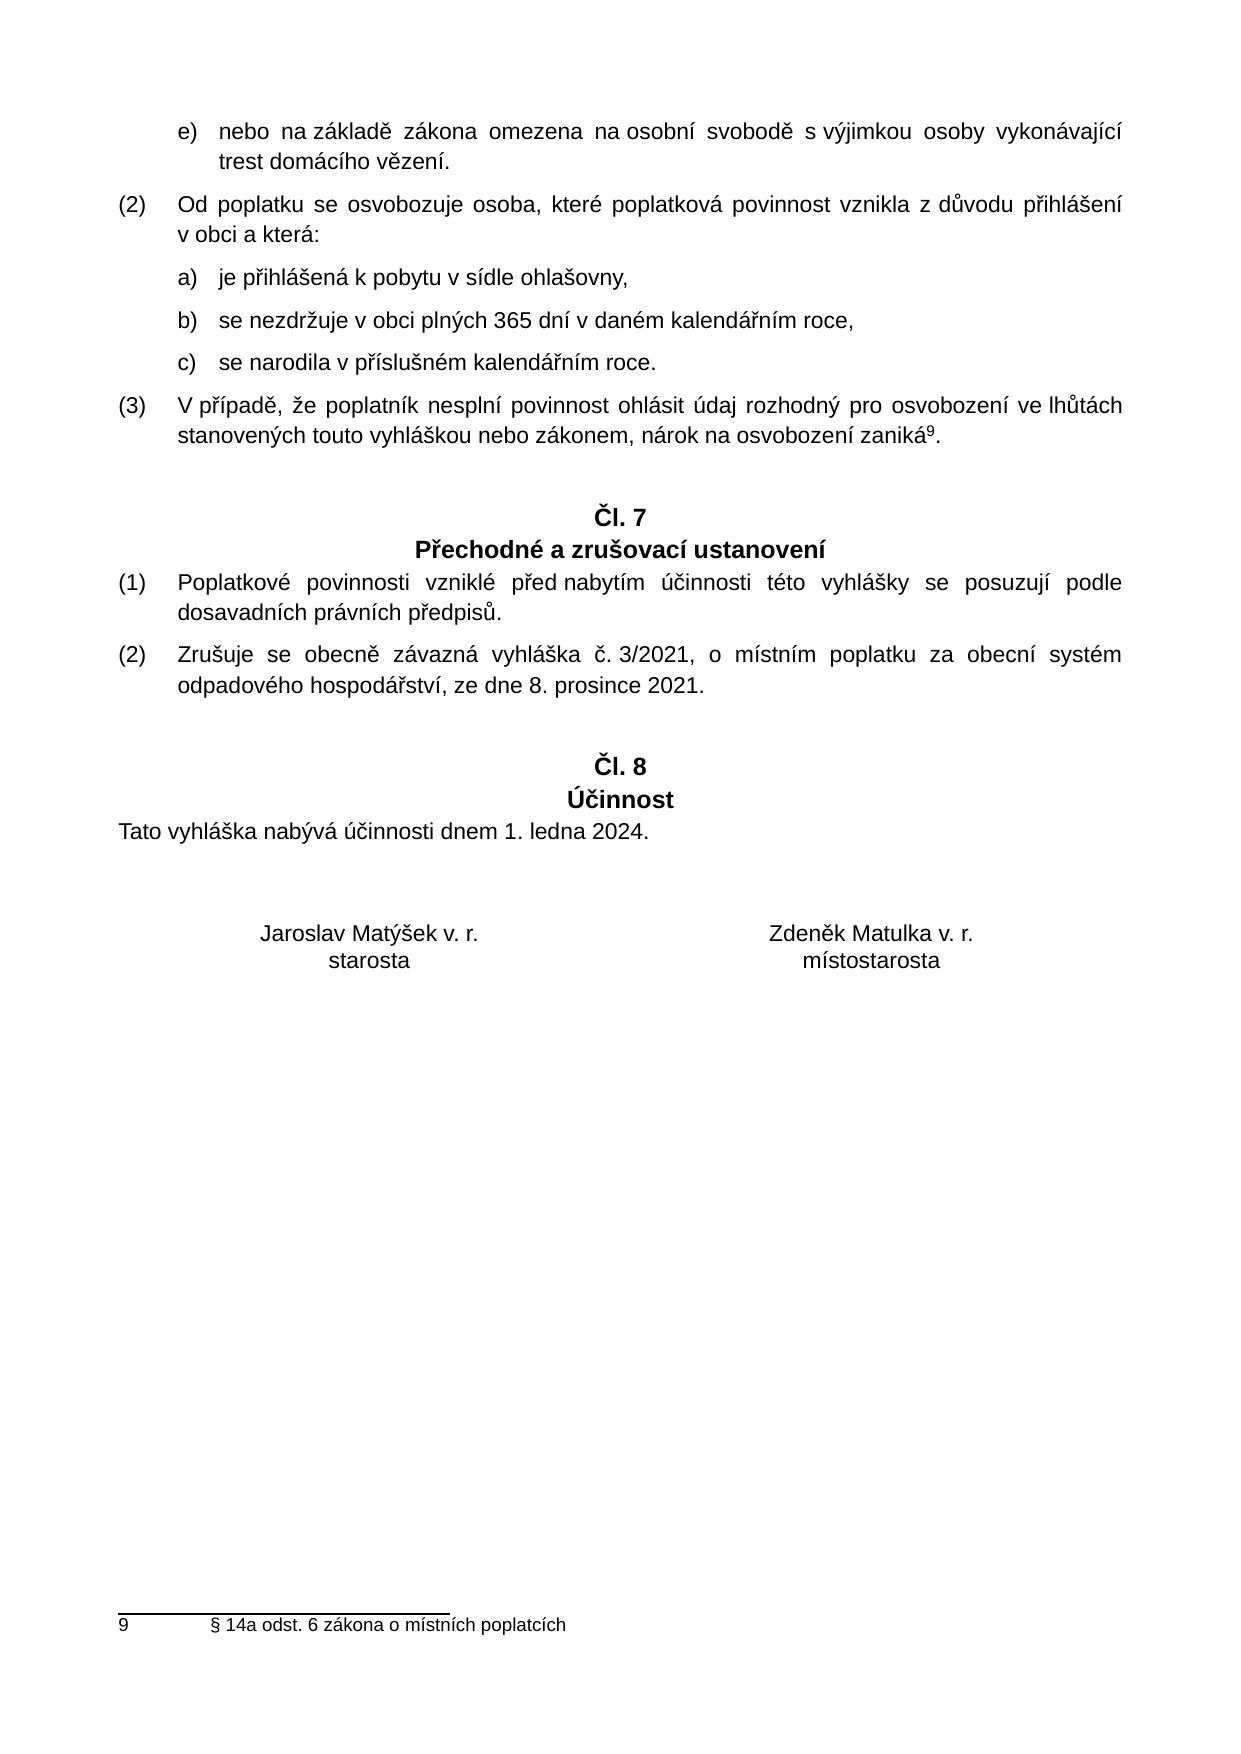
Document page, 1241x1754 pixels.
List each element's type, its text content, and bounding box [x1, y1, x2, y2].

table_header Jaroslav Matýšek v. r. starosta [118, 861, 620, 979]
subtitle Čl. 8 Účinnost [118, 752, 1122, 814]
table_header Zdeněk Matulka v. r. místostarosta [620, 861, 1122, 979]
list se nezdržuje v obci plných 365 dní v daném kalendářním roce, [177, 307, 1122, 333]
list § 14a odst. 6 zákona o místních poplatcích [118, 1614, 1122, 1635]
list Poplatkové povinnosti vzniklé před nabytím účinnosti této vyhlášky se posuzují podle dosavadních právních předpisů. [118, 568, 1122, 625]
text Tato vyhláška nabývá účinnosti dnem 1. ledna 2024. [118, 818, 1122, 844]
list nebo na základě zákona omezena na osobní svobodě s výjimkou osoby vykonávající trest domácího vězení. [177, 118, 1122, 175]
list Zrušuje se obecně závazná vyhláška č. 3/2021, o místním poplatku za obecní systém odpadového hospodářství, ze dne 8. prosince 2021. [118, 641, 1122, 698]
list je přihlášená k pobytu v sídle ohlašovny, [177, 264, 1122, 290]
table_cell [620, 979, 1122, 1097]
list Od poplatku se osvobozuje osoba, které poplatková povinnost vznikla z důvodu přihlášení v obci a která: [118, 191, 1122, 248]
subtitle Čl. 7 Přechodné a zrušovací ustanovení [118, 502, 1122, 564]
list V případě, že poplatník nesplní povinnost ohlásit údaj rozhodný pro osvobození ve lhůtách stanovených touto vyhláškou nebo zákonem, nárok na osvobození zaniká. [118, 392, 1122, 449]
table_cell [118, 979, 620, 1097]
list se narodila v příslušném kalendářním roce. [177, 349, 1122, 376]
